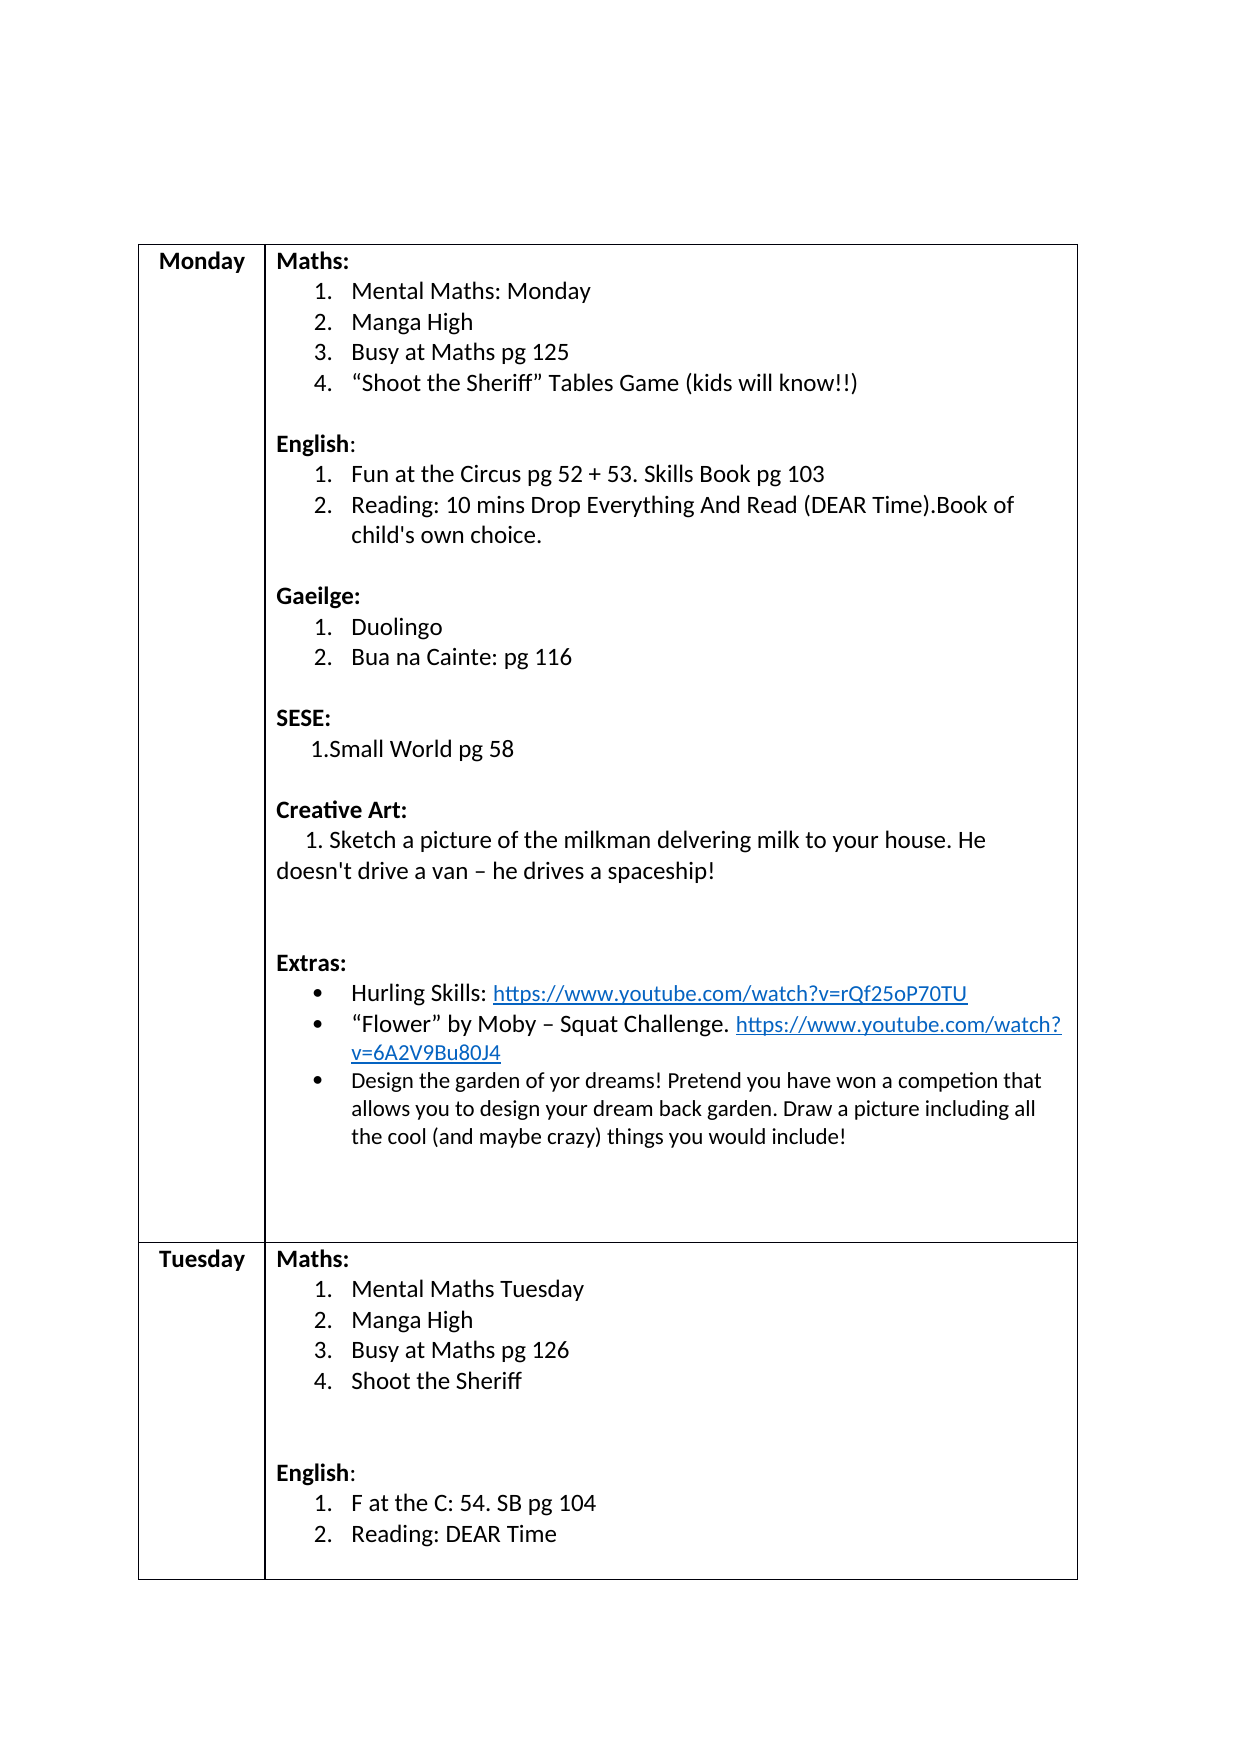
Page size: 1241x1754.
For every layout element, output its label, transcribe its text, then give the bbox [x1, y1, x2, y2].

table_cell Maths: Mental Maths Tuesday Manga High Busy at Maths pg 126 Shoot the Sheriff English: F at the C: 54. SB pg 104 Reading: DEAR Time Gaeilge: 10 mins of Duolingo. Bua na Cainte: pg 117 SESE: 1. Small World pg 59 Extra: Free Writing Basketball: Practice your dribbling and throws/passes- (no double dribbles!!) Typing.com [266, 1243, 1077, 1579]
table_header Monday [139, 245, 264, 1242]
table_header Maths: Mental Maths: Monday Manga High Busy at Maths pg 125 “Shoot the Sheriff” Tables Game (kids will know!!) English: Fun at the Circus pg 52 + 53. Skills Book pg 103 Reading: 10 mins Drop Everything And Read (DEAR Time).Book of child's own choice. Gaeilge: Duolingo Bua na Cainte: pg 116 SESE: 1.Small World pg 58 Creative Art: 1. Sketch a picture of the milkman delvering milk to your house. He doesn't drive a van – he drives a spaceship! Extras: Hurling Skills: https://www.youtube.com/watch?v=rQf25oP70TU “Flower” by Moby – Squat Challenge. https://www.youtube.com/watch?v=6A2V9Bu80J4 Design the garden of yor dreams! Pretend you have won a competion that allows you to design your dream back garden. Draw a picture including all the cool (and maybe crazy) things you would include! [266, 245, 1077, 1242]
table_cell Tuesday [139, 1243, 264, 1579]
